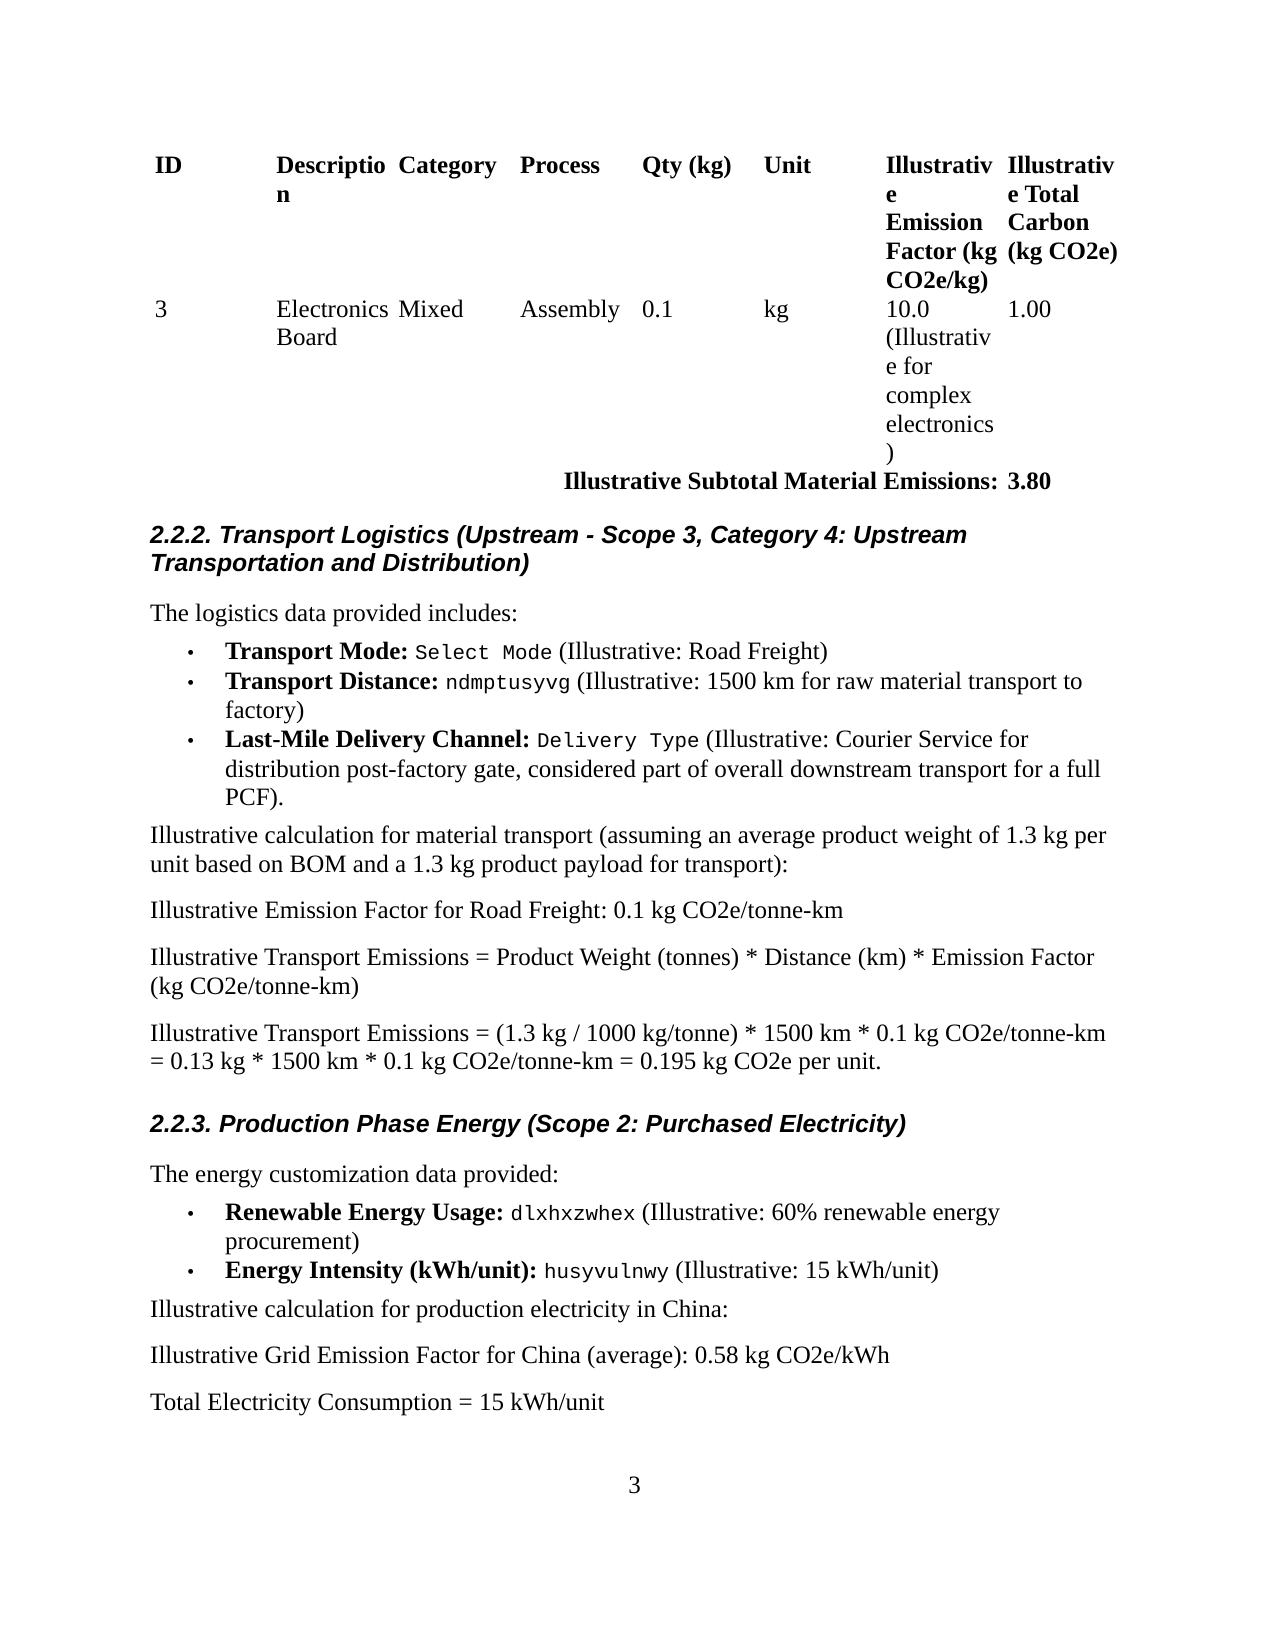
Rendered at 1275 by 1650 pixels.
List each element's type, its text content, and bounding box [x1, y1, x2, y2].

text Illustrative calculation for production electricity in China: [150, 1294, 1125, 1322]
table_header Description [272, 150, 394, 294]
text The energy customization data provided: [150, 1159, 1125, 1188]
table_header ID [150, 150, 272, 294]
table_cell 3 [150, 294, 272, 466]
table_cell Mixed [394, 294, 516, 466]
table_header Illustrative Total Carbon (kg CO2e) [1003, 150, 1125, 294]
table_cell 3.80 [1003, 466, 1125, 495]
text Total Electricity Consumption = 15 kWh/unit [150, 1387, 1125, 1416]
text Illustrative Transport Emissions = Product Weight (tonnes) * Distance (km) * Emission Factor (kg CO2e/tonne-km) [150, 942, 1125, 1000]
table_cell Assembly [516, 294, 637, 466]
subtitle 2.2.2. Transport Logistics (Upstream - Scope 3, Category 4: Upstream Transportation and Distribution) [150, 520, 1125, 577]
table_header Category [394, 150, 516, 294]
table_cell 0.1 [638, 294, 759, 466]
table_header Qty (kg) [638, 150, 759, 294]
table_cell Electronics Board [272, 294, 394, 466]
table_header Unit [759, 150, 881, 294]
list Last-Mile Delivery Channel: Delivery Type (Illustrative: Courier Service for distribution post-factory gate, considered part of overall downstream transport for a full PCF). [187, 724, 1125, 811]
table_cell kg [759, 294, 881, 466]
table_cell Illustrative Subtotal Material Emissions: [150, 466, 1003, 495]
subtitle 2.2.3. Production Phase Energy (Scope 2: Purchased Electricity) [150, 1109, 1125, 1138]
text Illustrative Emission Factor for Road Freight: 0.1 kg CO2e/tonne-km [150, 896, 1125, 924]
table_header Illustrative Emission Factor (kg CO2e/kg) [881, 150, 1003, 294]
text Illustrative calculation for material transport (assuming an average product weight of 1.3 kg per unit based on BOM and a 1.3 kg product payload for transport): [150, 820, 1125, 878]
table_cell 1.00 [1003, 294, 1125, 466]
list Renewable Energy Usage: dlxhxzwhex (Illustrative: 60% renewable energy procurement) [187, 1197, 1125, 1255]
text Illustrative Transport Emissions = (1.3 kg / 1000 kg/tonne) * 1500 km * 0.1 kg CO2e/tonne-km = 0.13 kg * 1500 km * 0.1 kg CO2e/tonne-km = 0.195 kg CO2e per unit. [150, 1018, 1125, 1075]
text The logistics data provided includes: [150, 598, 1125, 627]
text Illustrative Grid Emission Factor for China (average): 0.58 kg CO2e/kWh [150, 1340, 1125, 1369]
list Transport Distance: ndmptusyvg (Illustrative: 1500 km for raw material transport to factory) [187, 666, 1125, 724]
list Transport Mode: Select Mode (Illustrative: Road Freight) [187, 636, 1125, 666]
table_header Process [516, 150, 637, 294]
table_cell 10.0 (Illustrative for complex electronics) [881, 294, 1003, 466]
list Energy Intensity (kWh/unit): husyvulnwy (Illustrative: 15 kWh/unit) [187, 1255, 1125, 1285]
